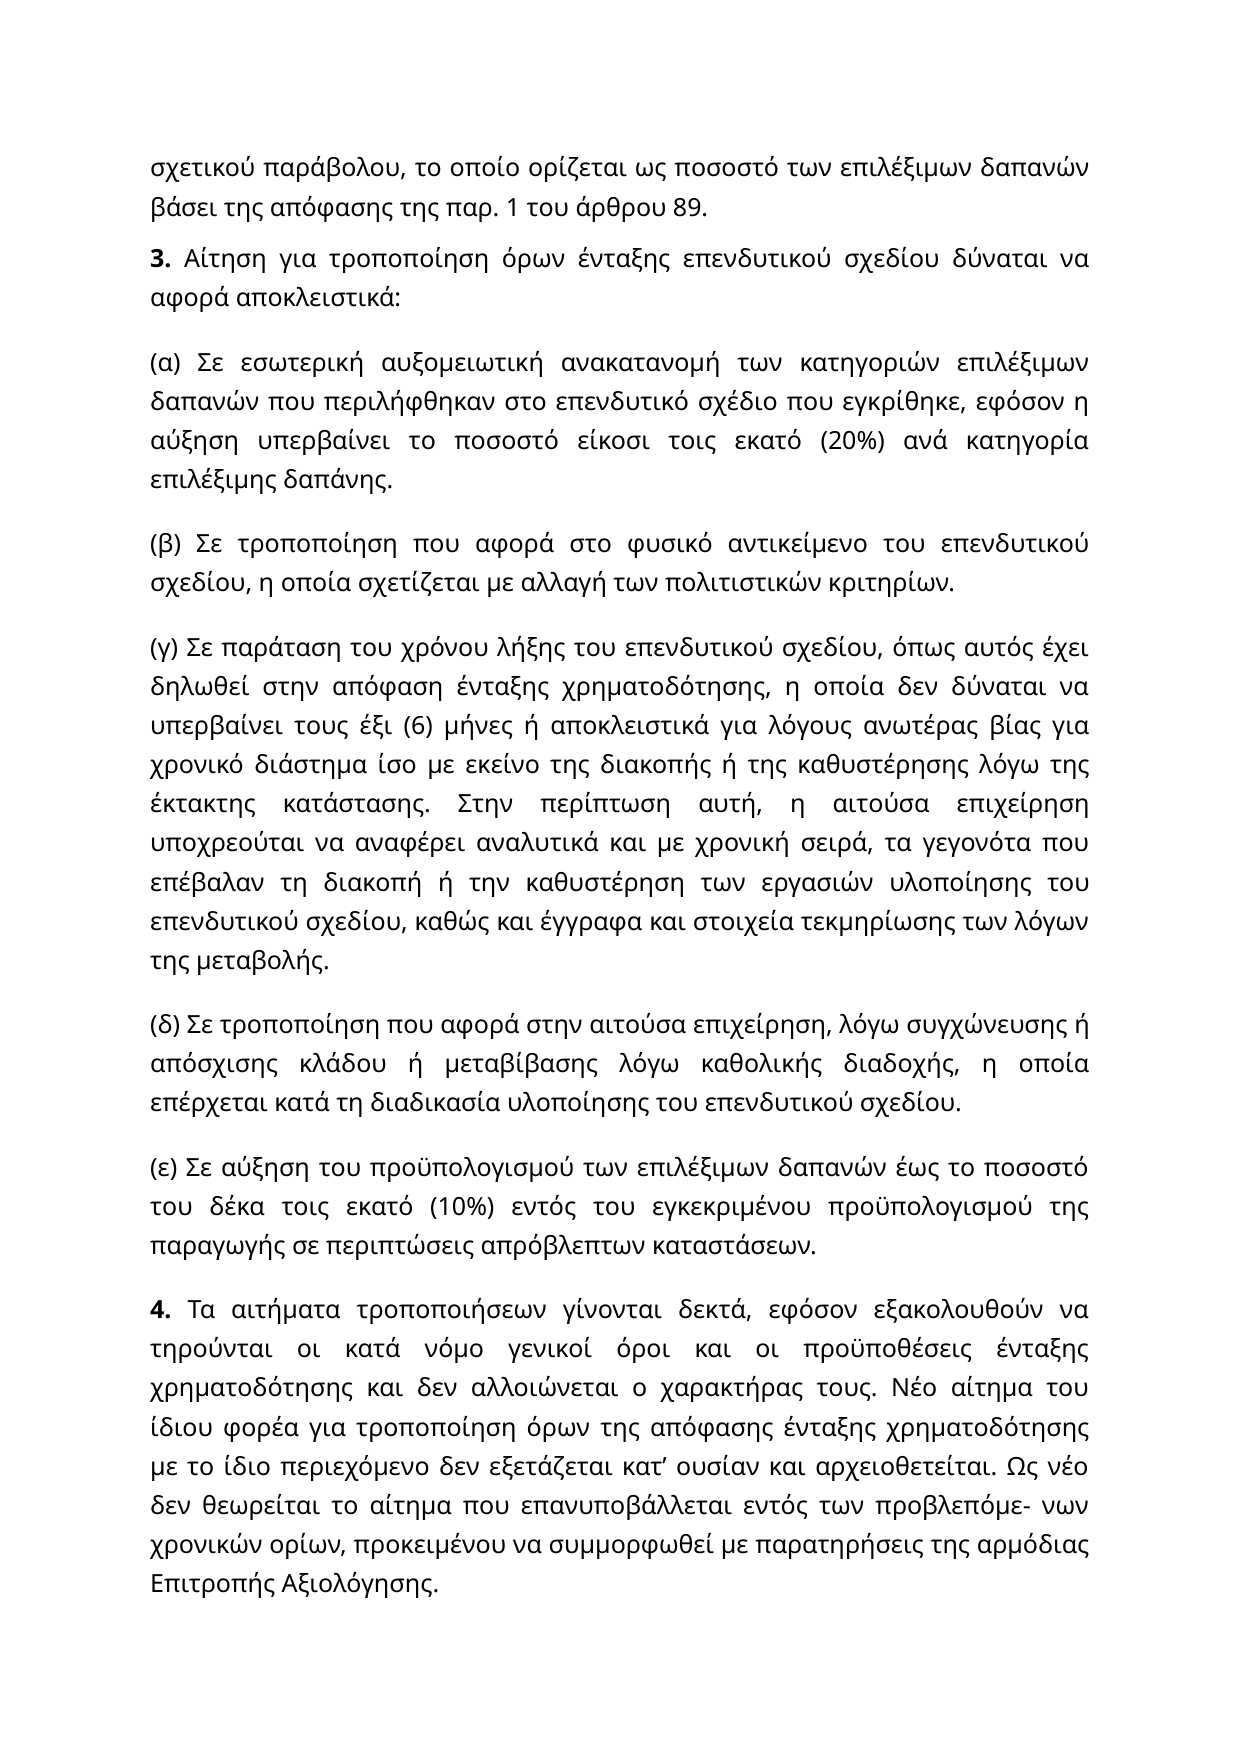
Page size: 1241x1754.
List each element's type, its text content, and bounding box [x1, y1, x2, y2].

text (ε) Σε αύξηση του προϋπολογισμού των επιλέξιμων δαπανών έως το ποσοστό του δέκα τοις εκατό (10%) εντός του εγκεκριμένου προϋπολογισμού της παραγωγής σε περιπτώσεις απρόβλεπτων καταστάσεων. [150, 1149, 1090, 1262]
text (δ) Σε τροποποίηση που αφορά στην αιτούσα επιχείρηση, λόγω συγχώνευσης ή απόσχισης κλάδου ή μεταβίβασης λόγω καθολικής διαδοχής, η οποία επέρχεται κατά τη διαδικασία υλοποίησης του επενδυτικού σχεδίου. [150, 1007, 1090, 1119]
text (γ) Σε παράταση του χρόνου λήξης του επενδυτικού σχεδίου, όπως αυτός έχει δηλωθεί στην απόφαση ένταξης χρηματοδότησης, η οποία δεν δύναται να υπερβαίνει τους έξι (6) μήνες ή αποκλειστικά για λόγους ανωτέρας βίας για χρονικό διάστημα ίσο με εκείνο της διακοπής ή της καθυστέρησης λόγω της έκτακτης κατάστασης. Στην περίπτωση αυτή, η αιτούσα επιχείρηση υποχρεούται να αναφέρει αναλυτικά και με χρονική σειρά, τα γεγονότα που επέβαλαν τη διακοπή ή την καθυστέρηση των εργασιών υλοποίησης του επενδυτικού σχεδίου, καθώς και έγγραφα και στοιχεία τεκμηρίωσης των λόγων της μεταβολής. [150, 629, 1090, 977]
text (α) Σε εσωτερική αυξομειωτική ανακατανομή των κατηγοριών επιλέξιμων δαπανών που περιλήφθηκαν στο επενδυτικό σχέδιο που εγκρίθηκε, εφόσον η αύξηση υπερβαίνει το ποσοστό είκοσι τοις εκατό (20%) ανά κατηγορία επιλέξιμης δαπάνης. [150, 344, 1090, 496]
text (β) Σε τροποποίηση που αφορά στο φυσικό αντικείμενο του επενδυτικού σχεδίου, η οποία σχετίζεται με αλλαγή των πολιτιστικών κριτηρίων. [150, 526, 1090, 599]
text 3. Αίτηση για τροποποίηση όρων ένταξης επενδυτικού σχεδίου δύναται να αφορά αποκλειστικά: [150, 241, 1090, 314]
text 4. Τα αιτήματα τροποποιήσεων γίνονται δεκτά, εφόσον εξακολουθούν να τηρούνται οι κατά νόμο γενικοί όροι και οι προϋποθέσεις ένταξης χρηματοδότησης και δεν αλλοιώνεται ο χαρακτήρας τους. Νέο αίτημα του ίδιου φορέα για τροποποίηση όρων της απόφασης ένταξης χρηματοδότησης με το ίδιο περιεχόμενο δεν εξετάζεται κατ’ ουσίαν και αρχειοθετείται. Ως νέο δεν θεωρείται το αίτημα που επανυποβάλλεται εντός των προβλεπόμε- νων χρονικών ορίων, προκειμένου να συμμορφωθεί με παρατηρήσεις της αρμόδιας Επιτροπής Αξιολόγησης. [150, 1292, 1090, 1600]
text σχετικού παράβολου, το οποίο ορίζεται ως ποσοστό των επιλέξιμων δαπανών βάσει της απόφασης της παρ. 1 του άρθρου 89. [150, 150, 1090, 223]
